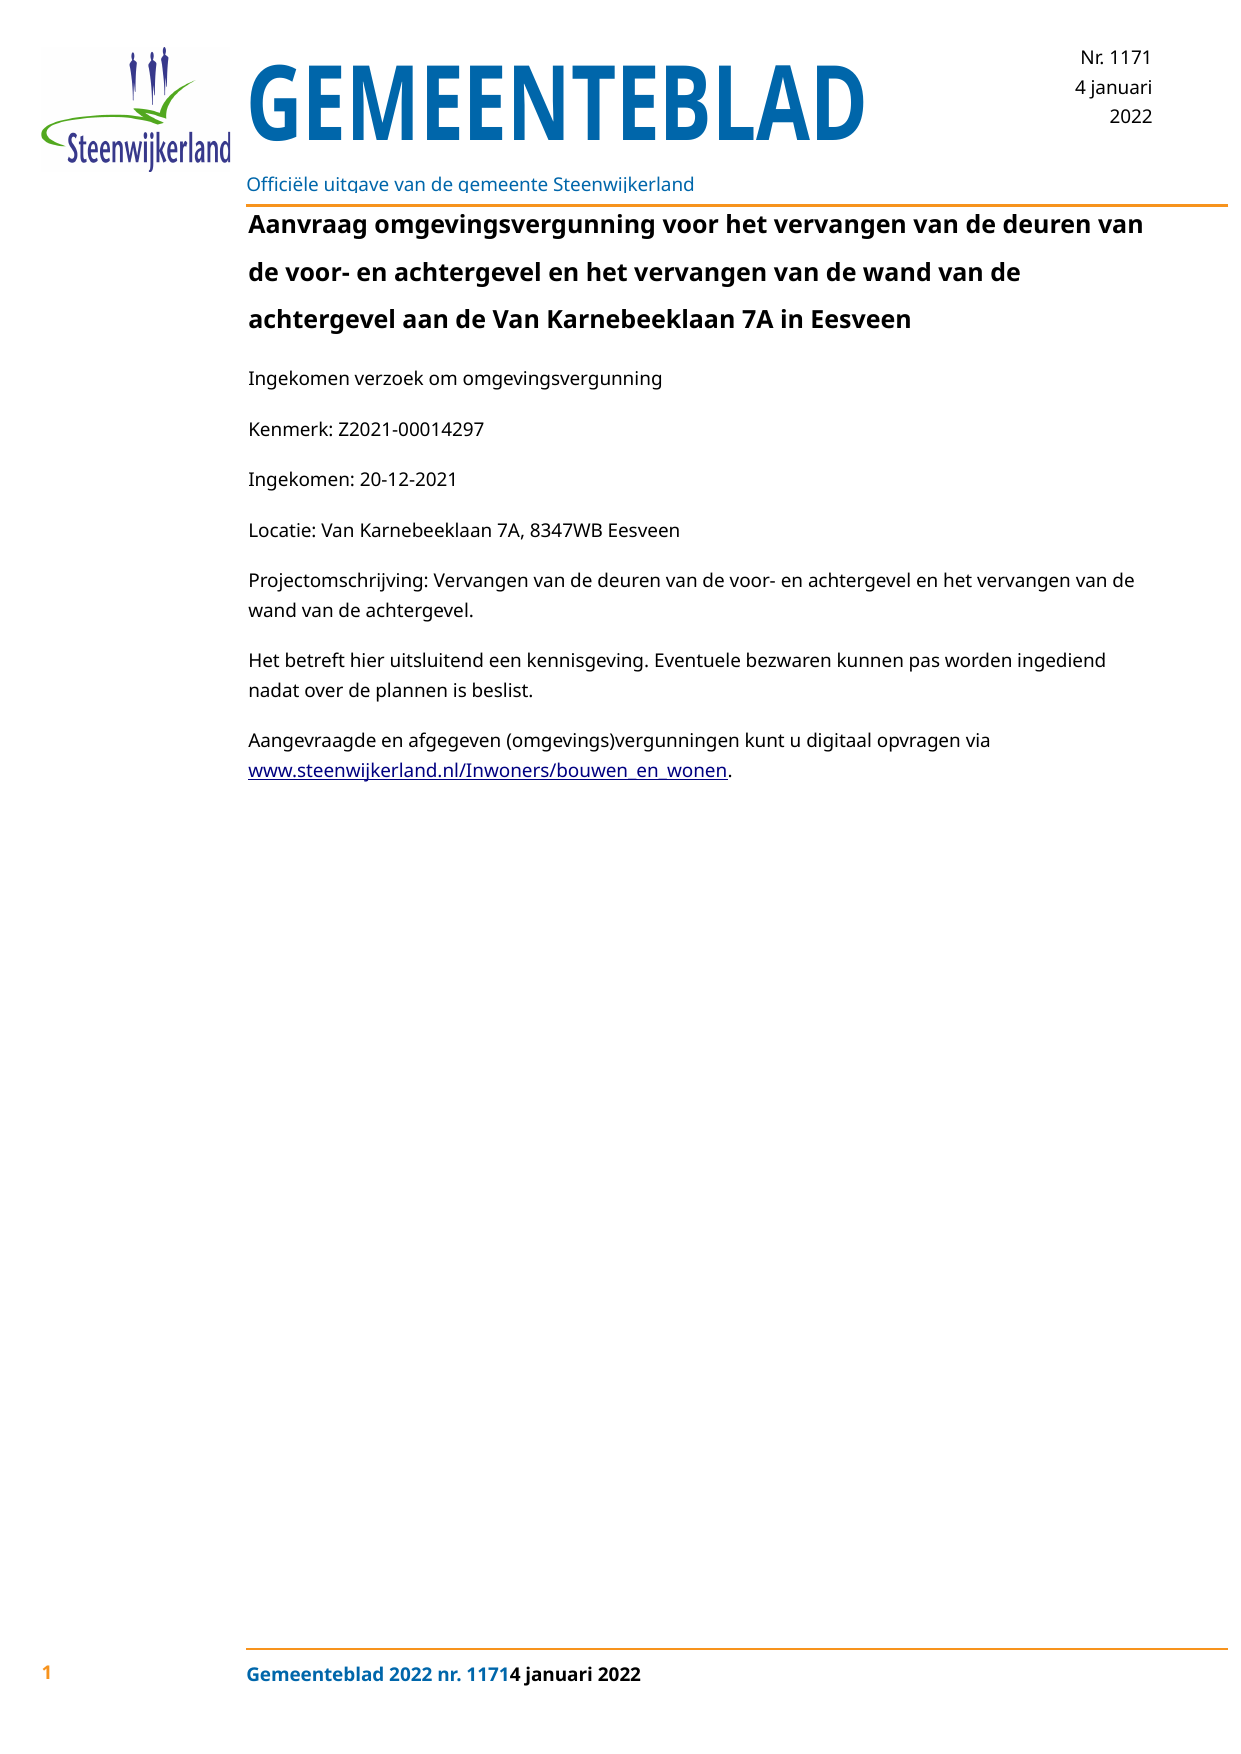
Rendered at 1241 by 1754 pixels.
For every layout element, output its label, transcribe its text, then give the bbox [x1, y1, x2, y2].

text Aanvraag omgevingsvergunning voor het vervangen van de deuren van de voor- en achtergevel en het vervangen van de wand van de achtergevel aan de Van Karnebeeklaan 7A in Eesveen [248, 207, 1152, 336]
text Ingekomen: 20-12-2021 [248, 466, 1152, 492]
text Het betreft hier uitsluitend een kennisgeving. Eventuele bezwaren kunnen pas worden ingediend nadat over de plannen is beslist. [248, 647, 1152, 702]
text Locatie: Van Karnebeeklaan 7A, 8347WB Eesveen [248, 517, 1152, 542]
text Aangevraagde en afgegeven (omgevings)vergunningen kunt u digitaal opvragen via www.steenwijkerland.nl/Inwoners/bouwen_en_wonen. [248, 727, 1152, 782]
text Kenmerk: Z2021-00014297 [248, 416, 1152, 442]
text Projectomschrijving: Vervangen van de deuren van de voor- en achtergevel en het vervangen van de wand van de achtergevel. [248, 567, 1152, 622]
text Ingekomen verzoek om omgevingsvergunning [248, 366, 1152, 391]
picture [41, 47, 231, 172]
